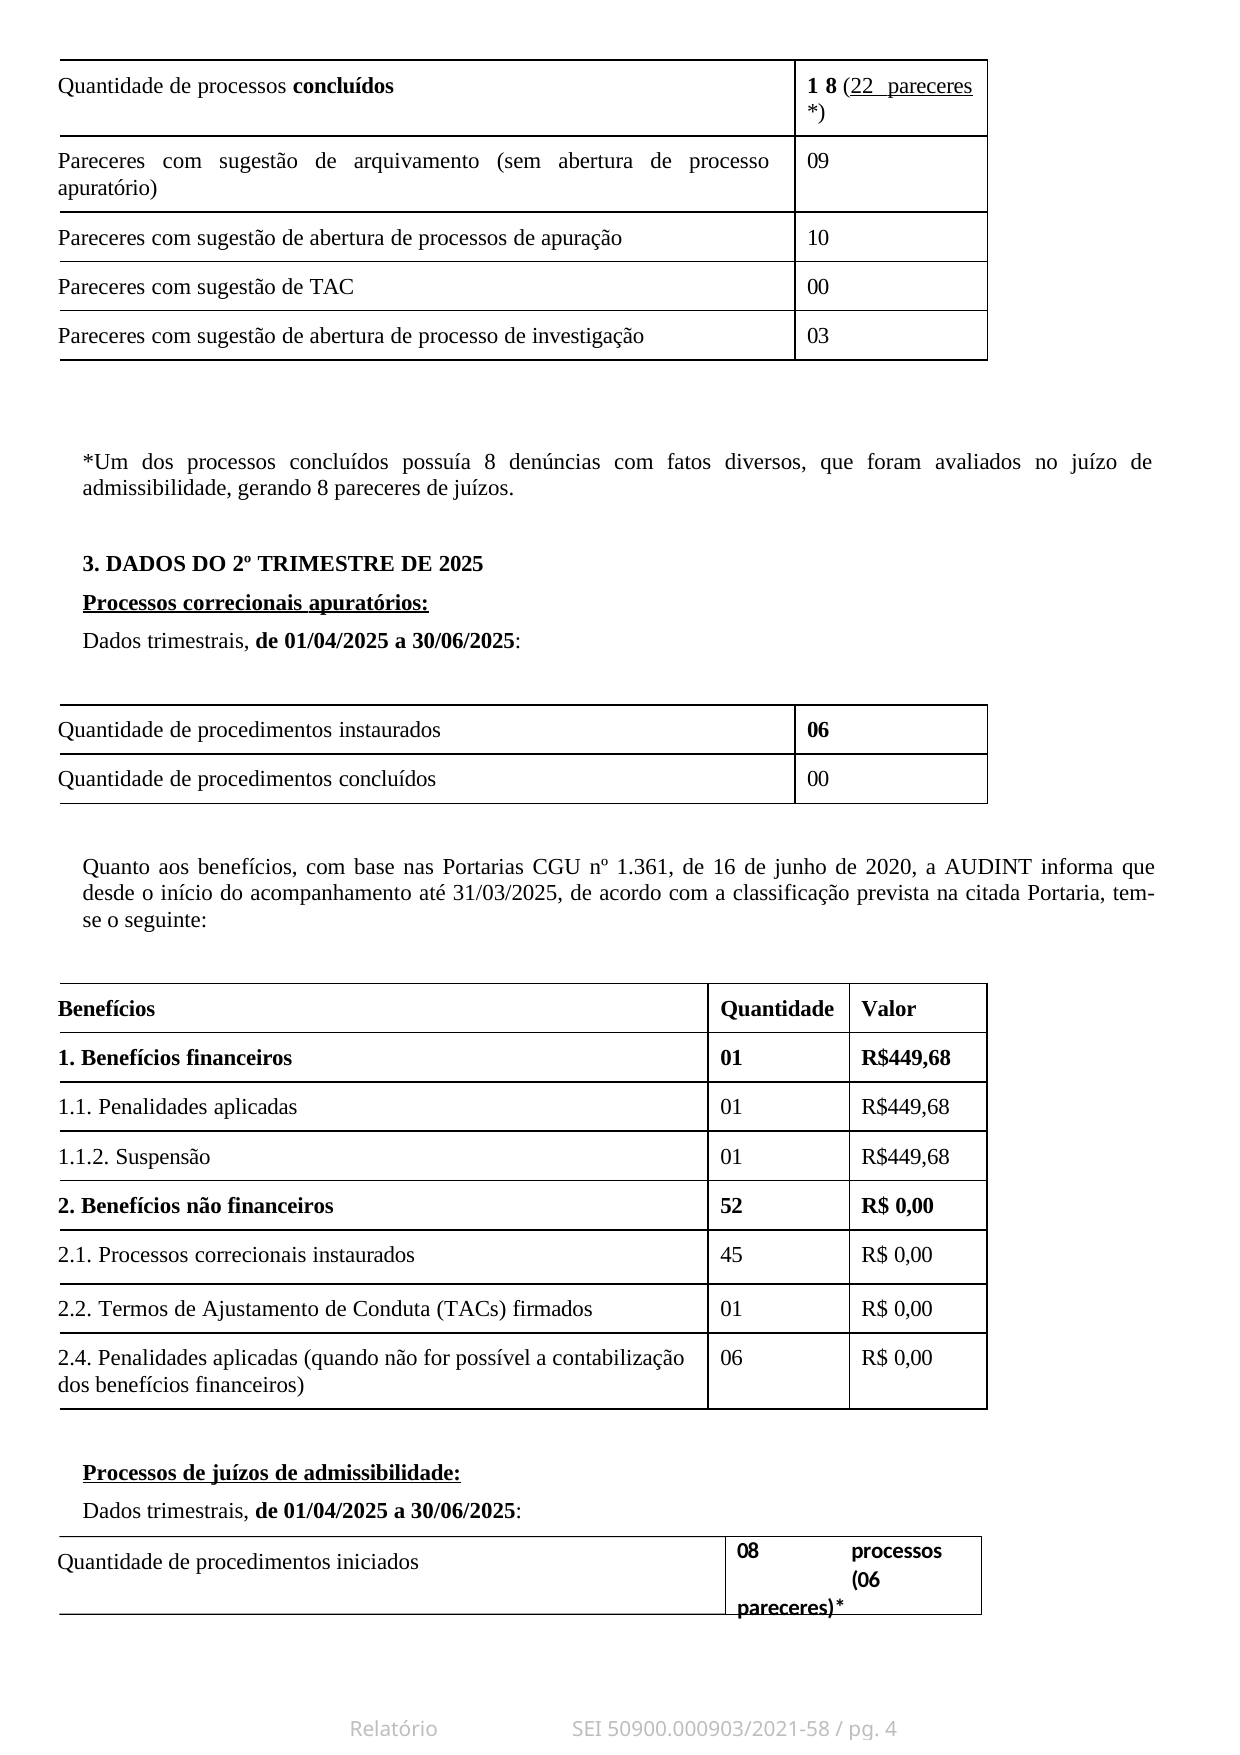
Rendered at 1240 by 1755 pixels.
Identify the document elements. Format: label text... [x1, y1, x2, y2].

table_cell Pareceres com sugestão de abertura de processos de apuração [60, 213, 794, 261]
table_cell 52 [709, 1181, 849, 1229]
table_cell 2.4. Penalidades aplicadas (quando não for possível a contabilização dos benefícios financeiros) [60, 1334, 707, 1408]
table_cell R$ 0,00 [850, 1285, 986, 1332]
table_cell 01 [709, 1033, 849, 1081]
table_header Quantidade [709, 984, 849, 1032]
table_cell 10 [796, 213, 987, 261]
text *Um dos processos concluídos possuía 8 denúncias com fatos diversos, que foram avaliados no juízo de admissibilidade, gerando 8 pareceres de juízos. [82, 448, 1181, 501]
table_cell R$449,68 [850, 1033, 986, 1081]
table_cell R$ 0,00 [850, 1231, 986, 1283]
text Quanto aos benefícios, com base nas Portarias CGU nº 1.361, de 16 de junho de 2020, a AUDINT informa que desde o início do acompanhamento até 31/03/2025, de acordo com a classificação prevista na citada Portaria, tem- se o seguinte: [82, 853, 1157, 932]
table_cell 00 [796, 262, 987, 310]
subtitle Processos de juízos de admissibilidade: [82, 1459, 1181, 1485]
table_header Quantidade de procedimentos instaurados [60, 706, 794, 753]
table_cell 03 [796, 311, 987, 359]
table_cell 2. Benefícios não financeiros [60, 1181, 707, 1229]
table_header Valor [850, 984, 986, 1032]
text Processos correcionais apuratórios: [82, 589, 1181, 615]
table_cell Pareceres com sugestão de TAC [60, 262, 794, 310]
text Dados trimestrais, de 01/04/2025 a 30/06/2025: Quantidade de procedimentos iniciados [57, 1497, 625, 1574]
table_cell 1.1. Penalidades aplicadas [60, 1083, 707, 1130]
table_cell 2.1. Processos correcionais instaurados [60, 1231, 707, 1283]
table_cell R$ 0,00 [850, 1181, 986, 1229]
table_header 1 8 (22 pareceres *) [796, 61, 987, 135]
table_cell Pareceres com sugestão de abertura de processo de investigação [60, 311, 794, 359]
table_cell 2.2. Termos de Ajustamento de Conduta (TACs) firmados [60, 1285, 707, 1332]
table_cell Pareceres com sugestão de arquivamento (sem abertura de processo apuratório) [60, 137, 794, 211]
subtitle DADOS DO 2º TRIMESTRE DE 2025 [82, 550, 1181, 577]
text Dados trimestrais, de 01/04/2025 a 30/06/2025: [82, 627, 1181, 653]
table_header Benefícios [60, 984, 707, 1032]
table_cell 09 [796, 137, 987, 211]
table_cell 06 [709, 1334, 849, 1408]
table_header Quantidade de processos concluídos [60, 61, 794, 135]
table_cell R$449,68 [850, 1083, 986, 1130]
table_cell 1.1.2. Suspensão [60, 1132, 707, 1180]
table_cell 1. Benefícios financeiros [60, 1033, 707, 1081]
table_cell 00 [796, 755, 987, 802]
table_cell R$ 0,00 [850, 1334, 986, 1408]
table_cell 45 [709, 1231, 849, 1283]
table_cell 01 [709, 1132, 849, 1180]
table_cell R$449,68 [850, 1132, 986, 1180]
table_cell Quantidade de procedimentos concluídos [60, 755, 794, 802]
table_cell 01 [709, 1083, 849, 1130]
table_header 06 [796, 706, 987, 753]
table_cell 01 [709, 1285, 849, 1332]
